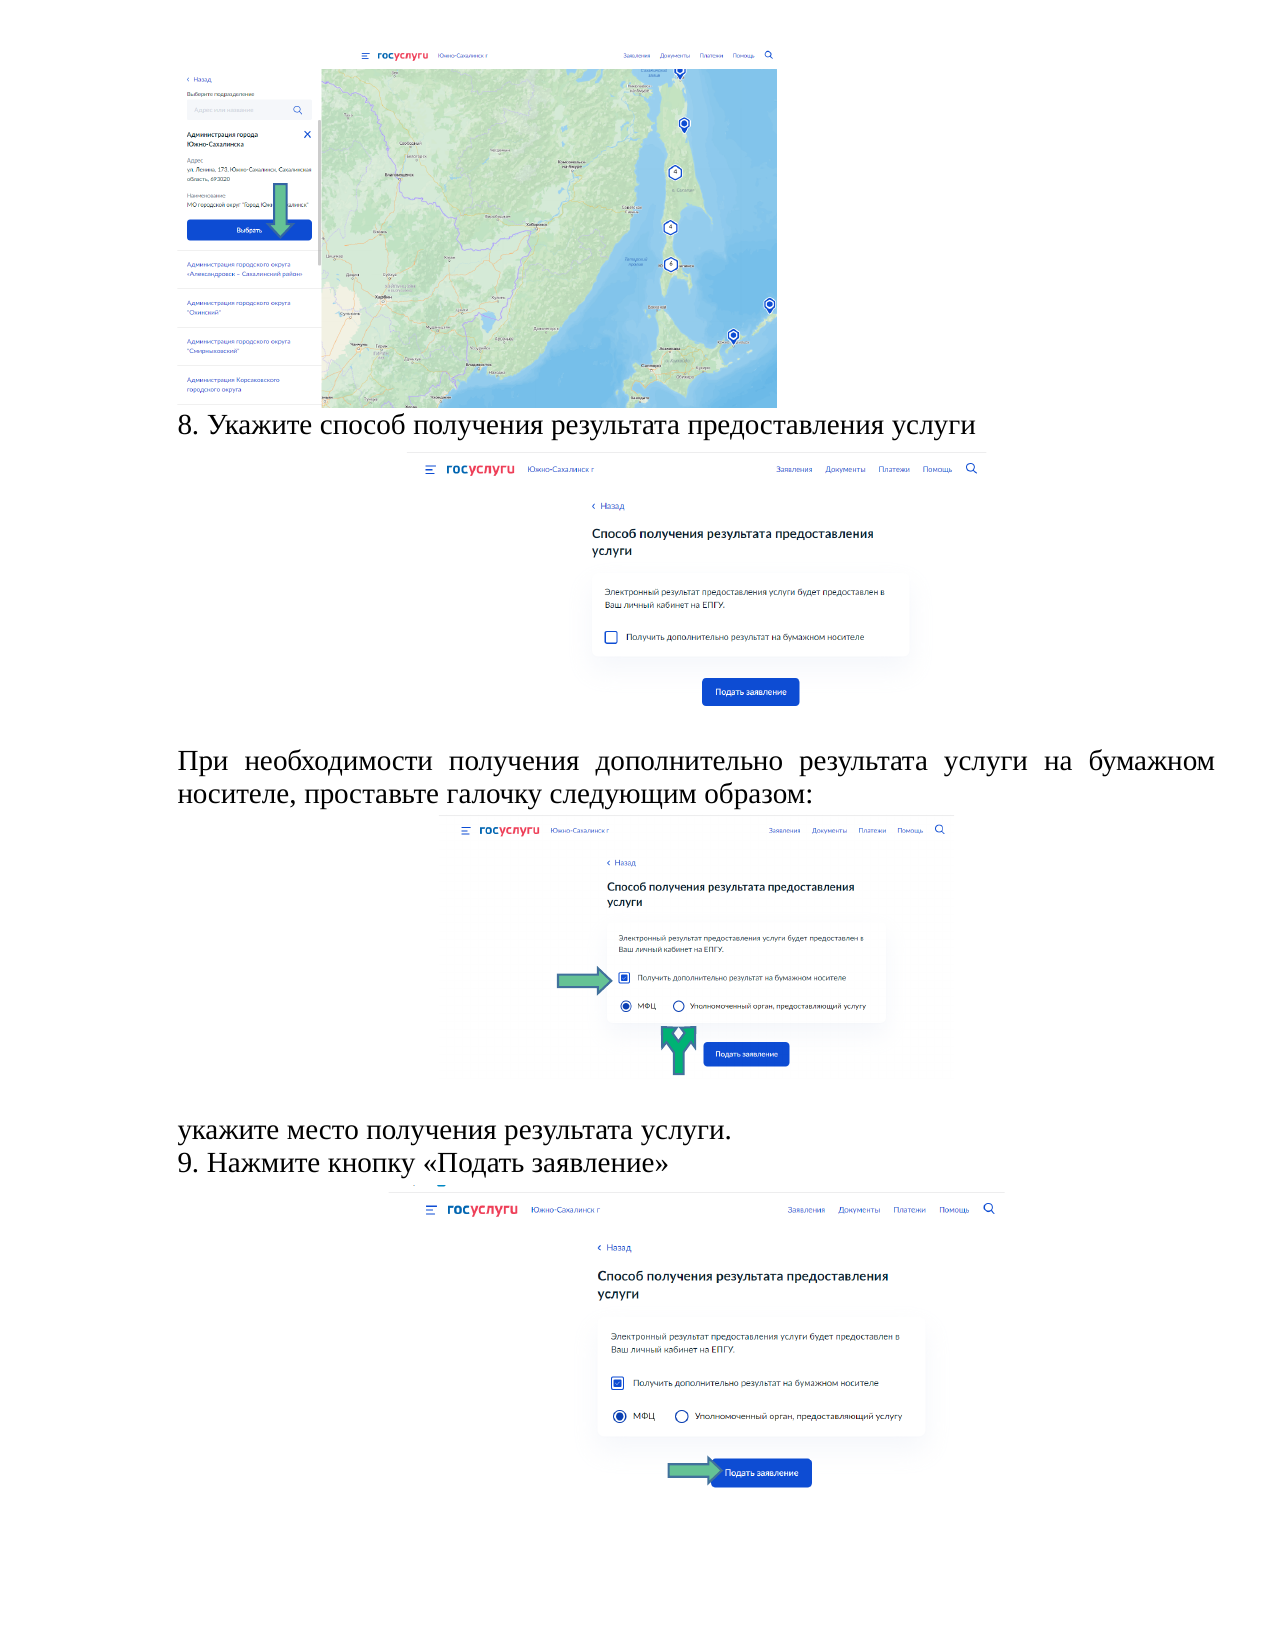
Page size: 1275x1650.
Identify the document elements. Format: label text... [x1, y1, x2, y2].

picture [177, 48, 777, 408]
text укажите место получения результата услуги. [177, 1112, 1216, 1146]
text 9. Нажмите кнопку «Подать заявление» [177, 1146, 1216, 1179]
text При необходимости получения дополнительно результата услуги на бумажном носителе, проставьте галочку следующим образом: [177, 743, 1216, 810]
picture [835, 814, 954, 1079]
picture [852, 448, 985, 720]
text 8. Укажите способ получения результата предоставления услуги [177, 408, 1216, 441]
picture [859, 1185, 1003, 1499]
